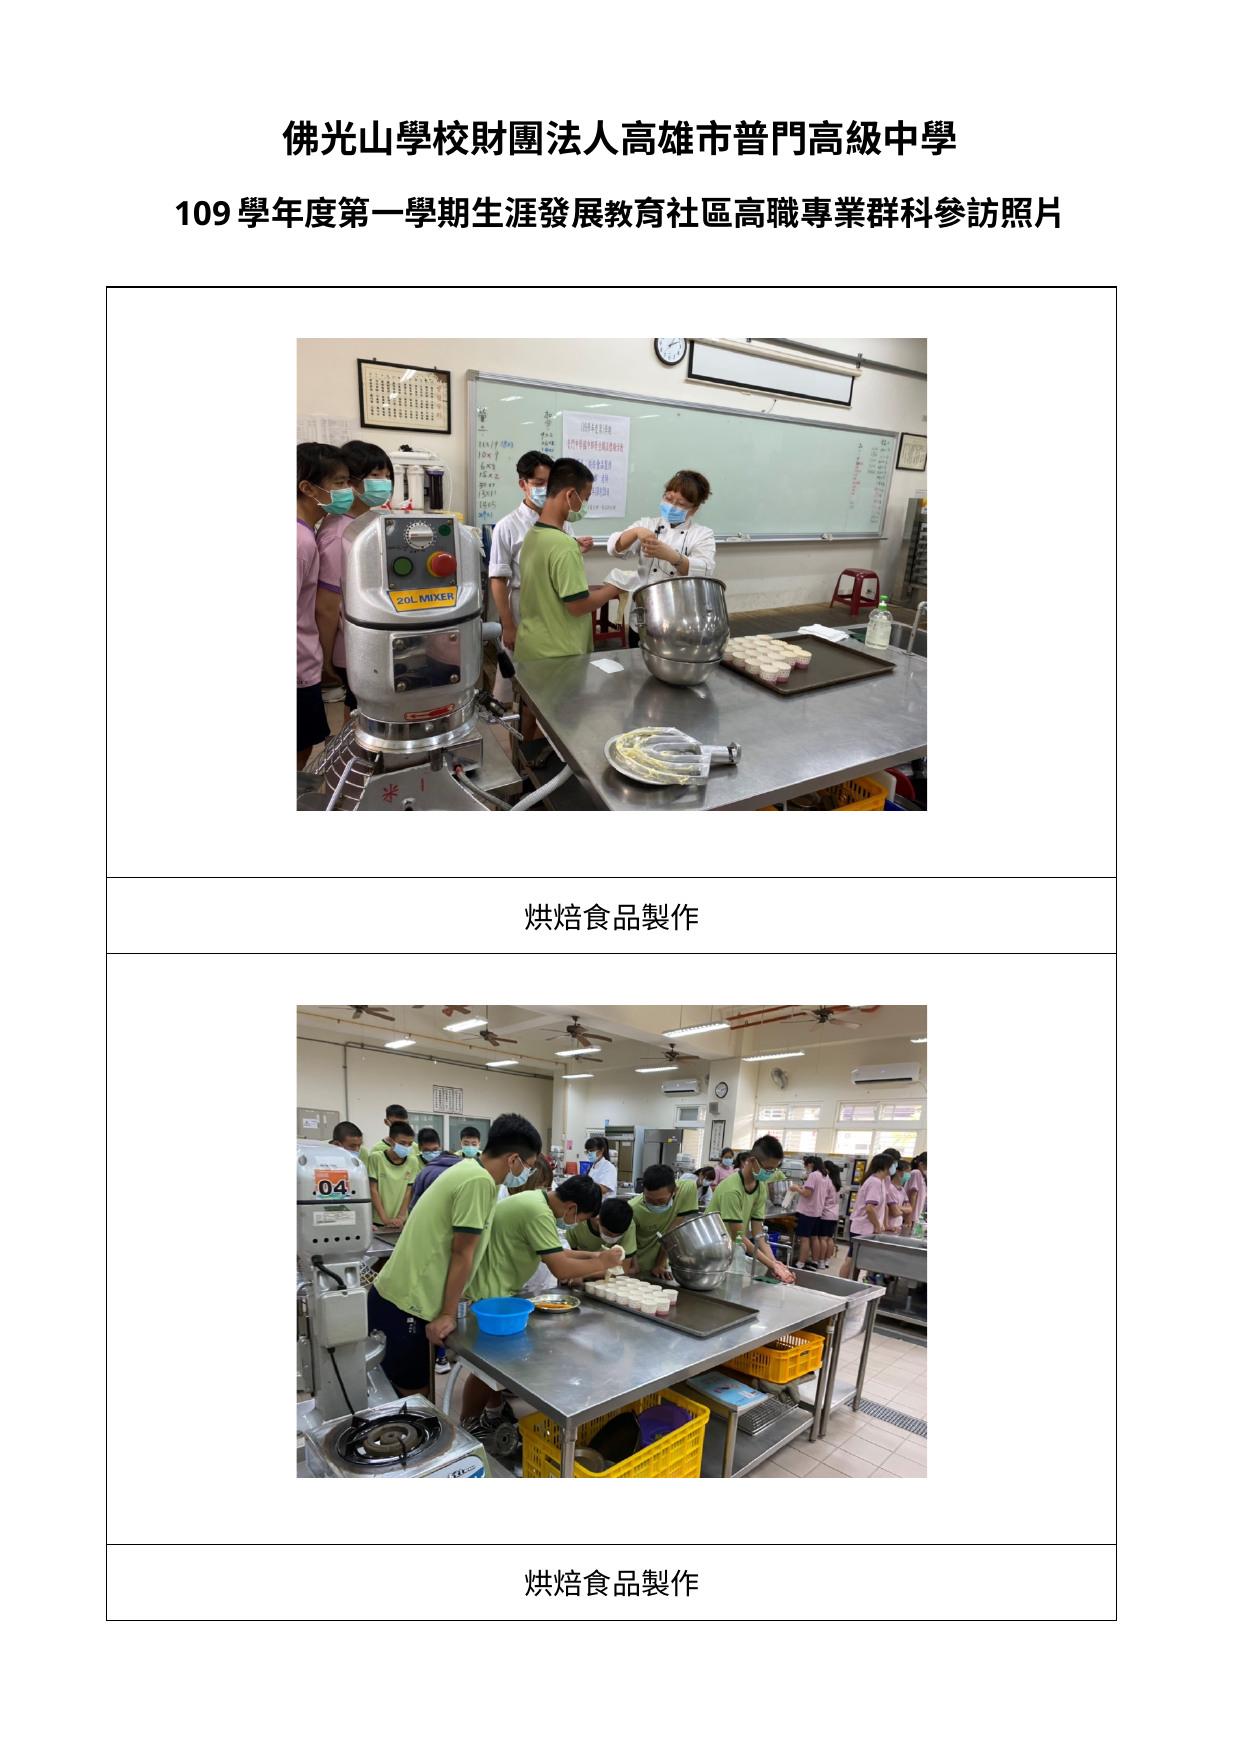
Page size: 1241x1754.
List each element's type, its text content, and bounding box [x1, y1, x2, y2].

table_cell 烘焙食品製作 [107, 1545, 1116, 1619]
text 109學年度第一學期生涯發展教育社區高職專業群科參訪照片 [118, 174, 1122, 249]
table_cell 烘焙食品製作 [107, 878, 1116, 953]
picture [296, 338, 928, 811]
text 佛光山學校財團法人高雄市普門高級中學 [118, 99, 1122, 174]
table_header [107, 288, 1116, 877]
picture [296, 1005, 928, 1478]
table_cell [107, 954, 1116, 1543]
